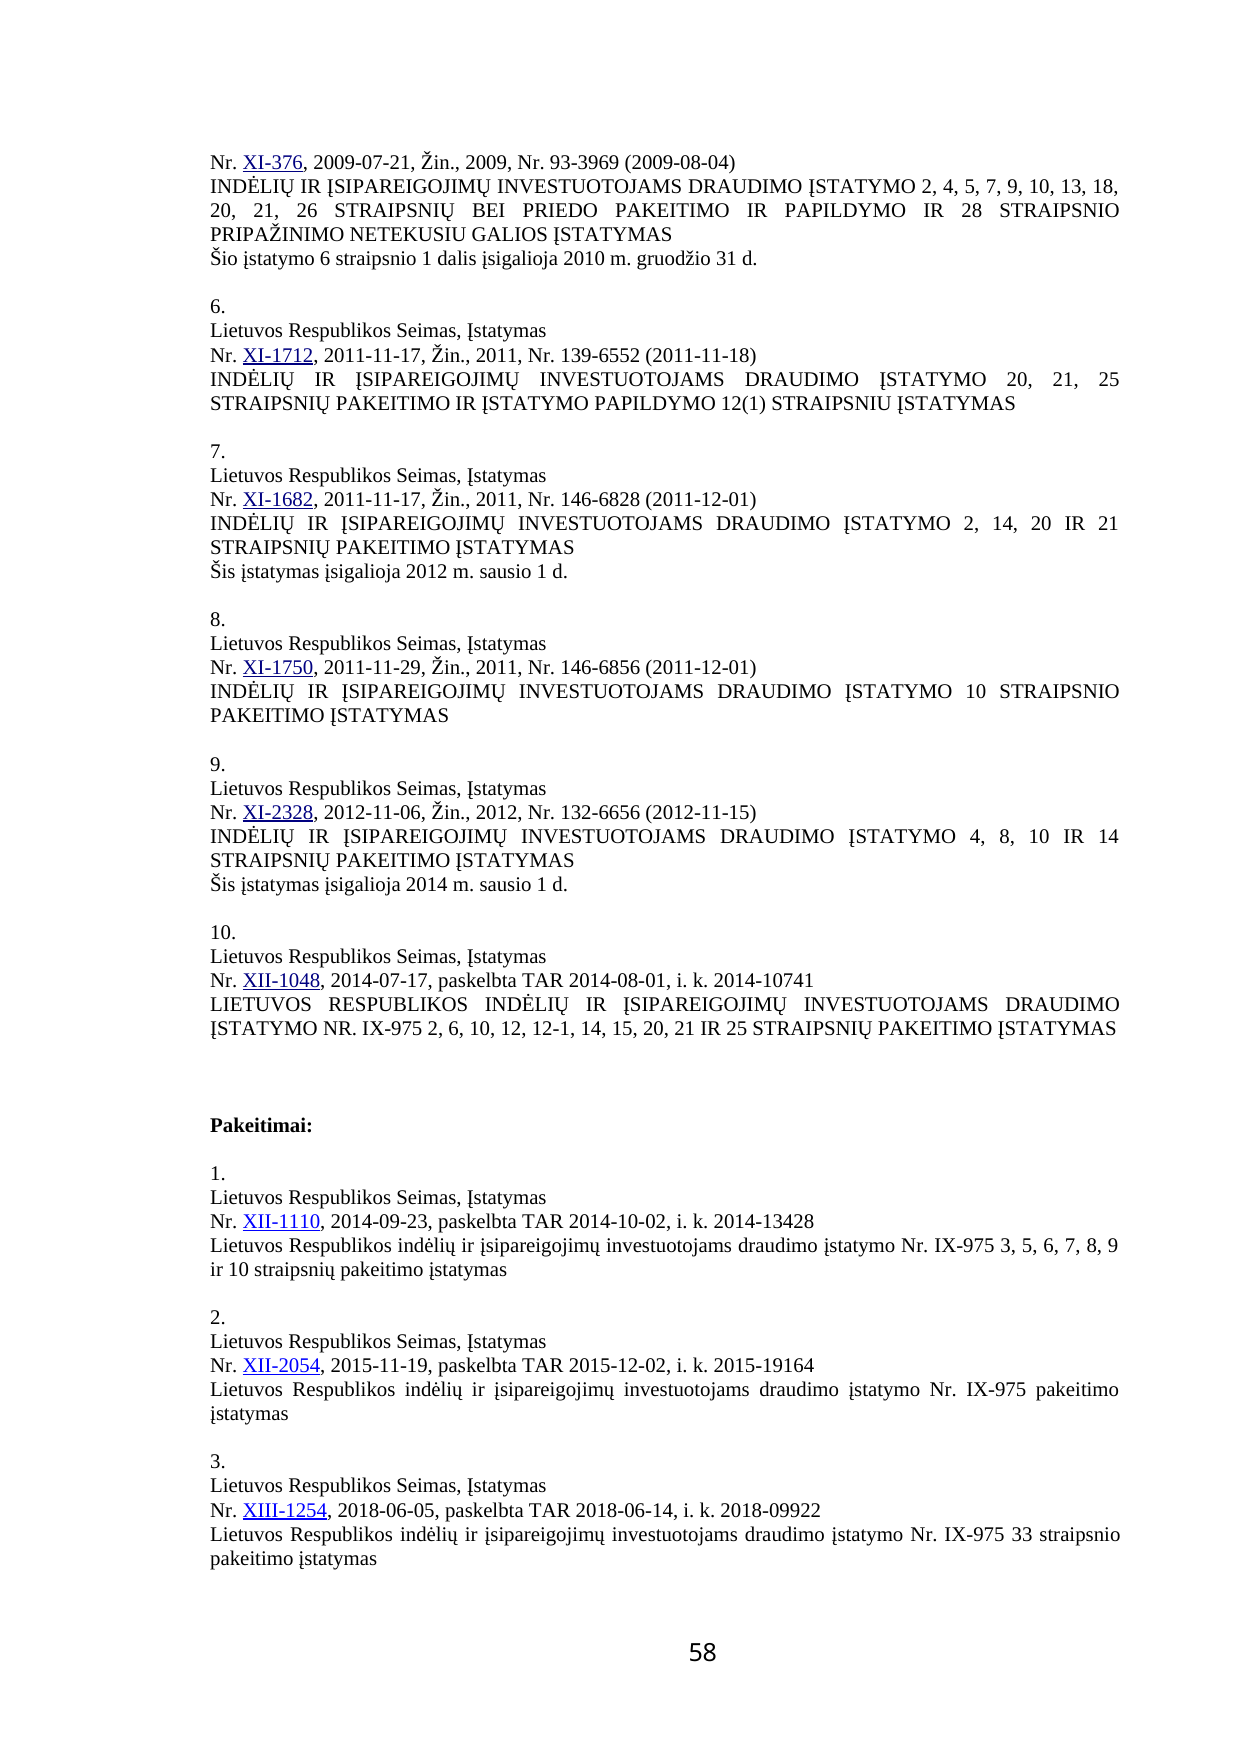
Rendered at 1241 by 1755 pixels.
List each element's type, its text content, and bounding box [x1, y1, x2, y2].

text Nr. XI-2328, 2012-11-06, Žin., 2012, Nr. 132-6656 (2012-11-15) [210, 800, 1120, 824]
text Lietuvos Respublikos Seimas, Įstatymas [210, 944, 1120, 968]
text LIETUVOS RESPUBLIKOS INDĖLIŲ IR ĮSIPAREIGOJIMŲ INVESTUOTOJAMS DRAUDIMO ĮSTATYMO NR. IX-975 2, 6, 10, 12, 12-1, 14, 15, 20, 21 IR 25 STRAIPSNIŲ PAKEITIMO ĮSTATYMAS [210, 992, 1120, 1040]
text Nr. XII-1048, 2014-07-17, paskelbta TAR 2014-08-01, i. k. 2014-10741 [210, 968, 1120, 992]
text Lietuvos Respublikos Seimas, Įstatymas [210, 463, 1120, 487]
text Lietuvos Respublikos indėlių ir įsipareigojimų investuotojams draudimo įstatymo Nr. IX-975 3, 5, 6, 7, 8, 9 ir 10 straipsnių pakeitimo įstatymas [210, 1233, 1120, 1281]
text Šis įstatymas įsigalioja 2012 m. sausio 1 d. [210, 559, 1120, 583]
text 3. [210, 1449, 1120, 1473]
text 7. [210, 439, 1120, 463]
text 1. [210, 1161, 1120, 1185]
text 8. [210, 607, 1120, 631]
text Lietuvos Respublikos indėlių ir įsipareigojimų investuotojams draudimo įstatymo Nr. IX-975 33 straipsnio pakeitimo įstatymas [210, 1522, 1120, 1570]
text 2. [210, 1305, 1120, 1329]
text Nr. XI-1750, 2011-11-29, Žin., 2011, Nr. 146-6856 (2011-12-01) [210, 655, 1120, 679]
text INDĖLIŲ IR ĮSIPAREIGOJIMŲ INVESTUOTOJAMS DRAUDIMO ĮSTATYMO 2, 4, 5, 7, 9, 10, 13, 18, 20, 21, 26 STRAIPSNIŲ BEI PRIEDO PAKEITIMO IR PAPILDYMO IR 28 STRAIPSNIO PRIPAŽINIMO NETEKUSIU GALIOS ĮSTATYMAS [210, 174, 1120, 246]
text Šio įstatymo 6 straipsnio 1 dalis įsigalioja 2010 m. gruodžio 31 d. [210, 246, 1120, 270]
text Lietuvos Respublikos Seimas, Įstatymas [210, 631, 1120, 655]
text Nr. XII-1110, 2014-09-23, paskelbta TAR 2014-10-02, i. k. 2014-13428 [210, 1209, 1120, 1233]
text Lietuvos Respublikos indėlių ir įsipareigojimų investuotojams draudimo įstatymo Nr. IX-975 pakeitimo įstatymas [210, 1377, 1120, 1425]
text INDĖLIŲ IR ĮSIPAREIGOJIMŲ INVESTUOTOJAMS DRAUDIMO ĮSTATYMO 2, 14, 20 IR 21 STRAIPSNIŲ PAKEITIMO ĮSTATYMAS [210, 511, 1120, 559]
text Šis įstatymas įsigalioja 2014 m. sausio 1 d. [210, 872, 1120, 896]
text INDĖLIŲ IR ĮSIPAREIGOJIMŲ INVESTUOTOJAMS DRAUDIMO ĮSTATYMO 10 STRAIPSNIO PAKEITIMO ĮSTATYMAS [210, 679, 1120, 727]
text Lietuvos Respublikos Seimas, Įstatymas [210, 1185, 1120, 1209]
text Nr. XIII-1254, 2018-06-05, paskelbta TAR 2018-06-14, i. k. 2018-09922 [210, 1497, 1120, 1522]
text Nr. XII-2054, 2015-11-19, paskelbta TAR 2015-12-02, i. k. 2015-19164 [210, 1353, 1120, 1377]
text 9. [210, 752, 1120, 776]
text Nr. XI-1682, 2011-11-17, Žin., 2011, Nr. 146-6828 (2011-12-01) [210, 487, 1120, 511]
text Lietuvos Respublikos Seimas, Įstatymas [210, 776, 1120, 800]
text 6. [210, 294, 1120, 318]
text Lietuvos Respublikos Seimas, Įstatymas [210, 1473, 1120, 1497]
text 10. [210, 920, 1120, 944]
text Lietuvos Respublikos Seimas, Įstatymas [210, 318, 1120, 342]
text INDĖLIŲ IR ĮSIPAREIGOJIMŲ INVESTUOTOJAMS DRAUDIMO ĮSTATYMO 20, 21, 25 STRAIPSNIŲ PAKEITIMO IR ĮSTATYMO PAPILDYMO 12(1) STRAIPSNIU ĮSTATYMAS [210, 367, 1120, 415]
text Nr. XI-376, 2009-07-21, Žin., 2009, Nr. 93-3969 (2009-08-04) [210, 150, 1120, 174]
text Nr. XI-1712, 2011-11-17, Žin., 2011, Nr. 139-6552 (2011-11-18) [210, 342, 1120, 367]
text INDĖLIŲ IR ĮSIPAREIGOJIMŲ INVESTUOTOJAMS DRAUDIMO ĮSTATYMO 4, 8, 10 IR 14 STRAIPSNIŲ PAKEITIMO ĮSTATYMAS [210, 824, 1120, 872]
text Lietuvos Respublikos Seimas, Įstatymas [210, 1329, 1120, 1353]
text Pakeitimai: [210, 1112, 1120, 1137]
